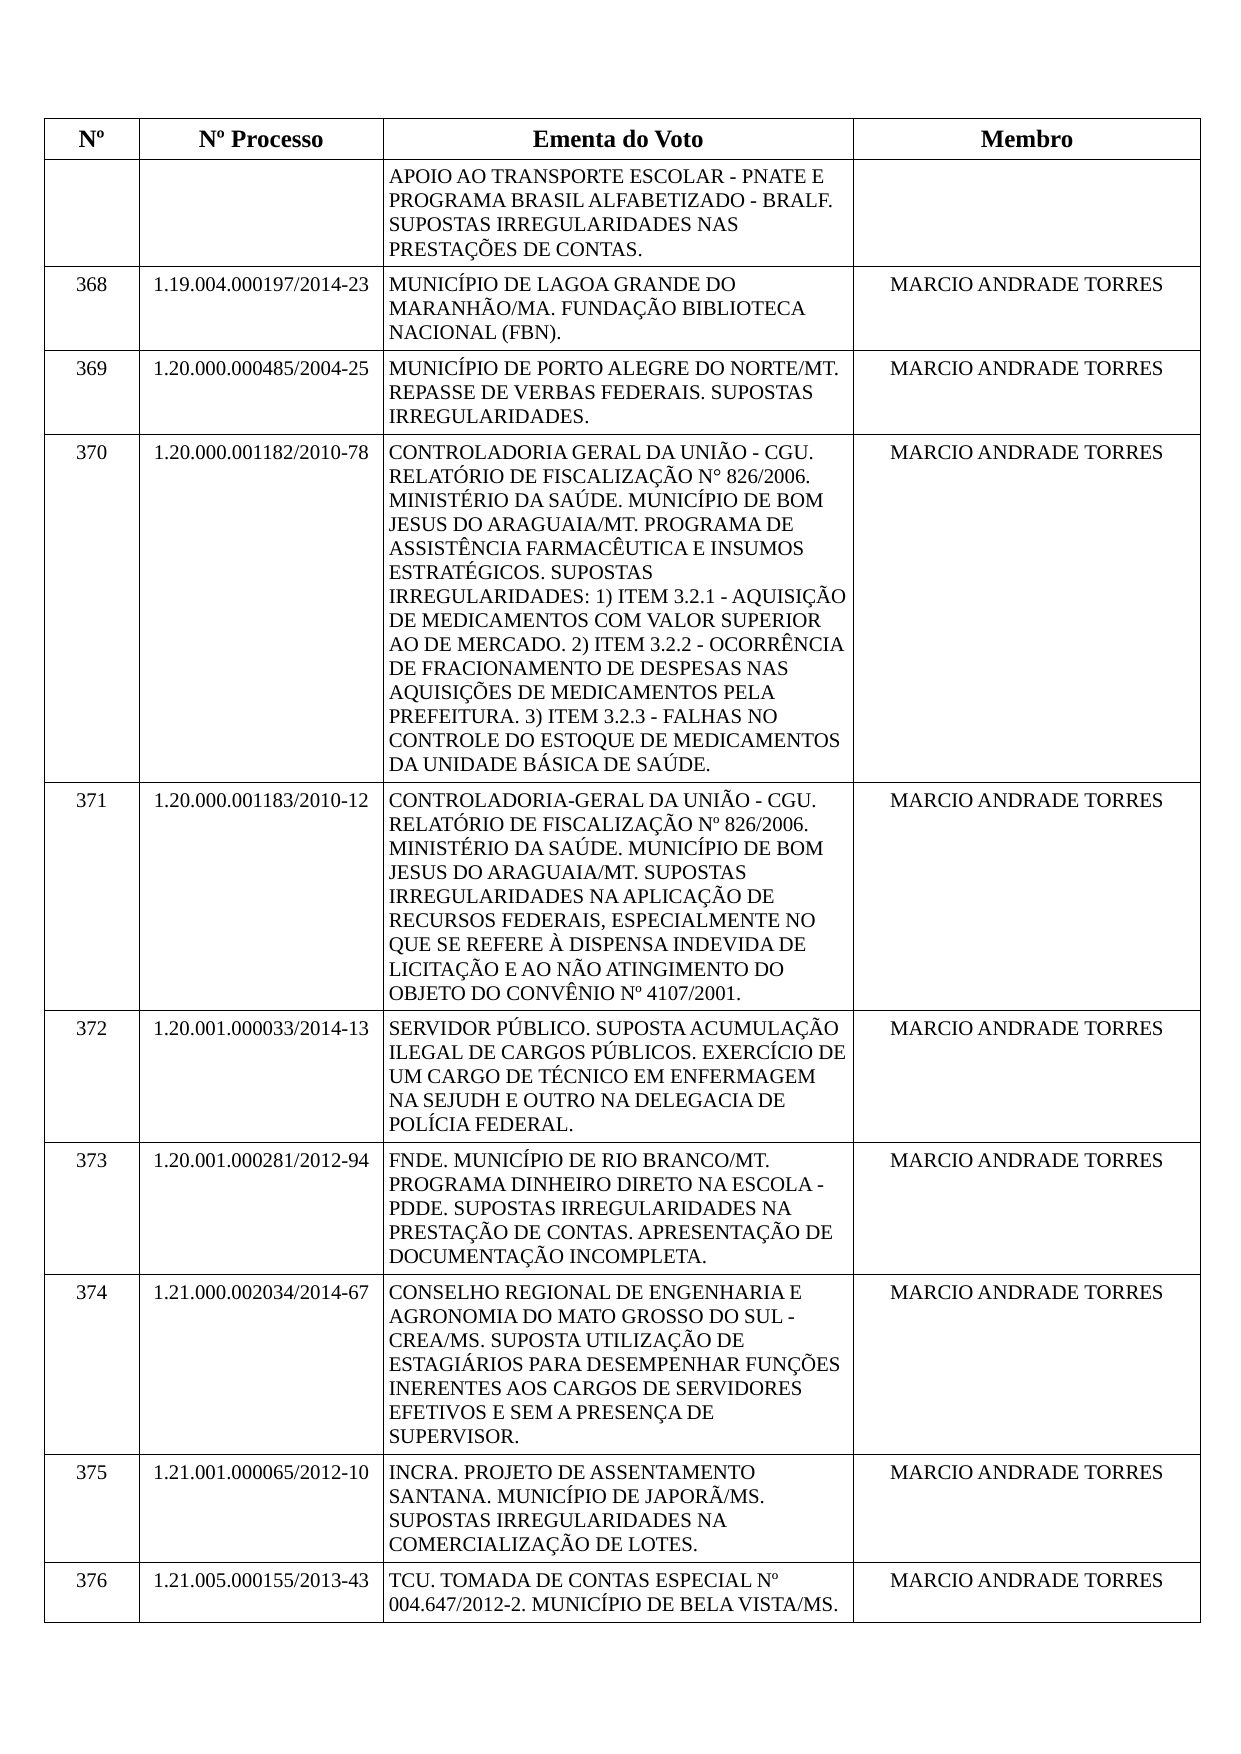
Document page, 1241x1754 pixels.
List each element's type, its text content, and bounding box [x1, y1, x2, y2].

table_cell MUNICÍPIO DE PORTO ALEGRE DO NORTE/MT. REPASSE DE VERBAS FEDERAIS. SUPOSTAS IRREGULARIDADES. [384, 351, 853, 434]
table_cell 1.21.005.000155/2013-43 [140, 1563, 383, 1622]
table_header Ementa do Voto [384, 119, 853, 158]
table_cell 1.20.001.000281/2012-94 [140, 1143, 383, 1274]
table_cell INCRA. PROJETO DE ASSENTAMENTO SANTANA. MUNICÍPIO DE JAPORÃ/MS. SUPOSTAS IRREGULARIDADES NA COMERCIALIZAÇÃO DE LOTES. [384, 1455, 853, 1562]
table_cell FNDE. MUNICÍPIO DE RIO BRANCO/MT. PROGRAMA DINHEIRO DIRETO NA ESCOLA - PDDE. SUPOSTAS IRREGULARIDADES NA PRESTAÇÃO DE CONTAS. APRESENTAÇÃO DE DOCUMENTAÇÃO INCOMPLETA. [384, 1143, 853, 1274]
table_cell 1.20.000.001183/2010-12 [140, 783, 383, 1010]
table_cell MARCIO ANDRADE TORRES [854, 1455, 1200, 1562]
table_cell 1.20.001.000033/2014-13 [140, 1011, 383, 1142]
table_cell 1.21.001.000065/2012-10 [140, 1455, 383, 1562]
table_cell MARCIO ANDRADE TORRES [854, 1563, 1200, 1622]
table_cell MARCIO ANDRADE TORRES [854, 351, 1200, 434]
table_cell MARCIO ANDRADE TORRES [854, 783, 1200, 1010]
table_cell TCU. TOMADA DE CONTAS ESPECIAL Nº 004.647/2012-2. MUNICÍPIO DE BELA VISTA/MS. [384, 1563, 853, 1622]
table_cell 369 [45, 351, 139, 434]
table_cell CONSELHO REGIONAL DE ENGENHARIA E AGRONOMIA DO MATO GROSSO DO SUL - CREA/MS. SUPOSTA UTILIZAÇÃO DE ESTAGIÁRIOS PARA DESEMPENHAR FUNÇÕES INERENTES AOS CARGOS DE SERVIDORES EFETIVOS E SEM A PRESENÇA DE SUPERVISOR. [384, 1275, 853, 1454]
table_cell 368 [45, 267, 139, 350]
table_cell MARCIO ANDRADE TORRES [854, 1143, 1200, 1274]
table_header Nº Processo [140, 119, 383, 158]
table_cell 373 [45, 1143, 139, 1274]
table_cell CONTROLADORIA-GERAL DA UNIÃO - CGU. RELATÓRIO DE FISCALIZAÇÃO Nº 826/2006. MINISTÉRIO DA SAÚDE. MUNICÍPIO DE BOM JESUS DO ARAGUAIA/MT. SUPOSTAS IRREGULARIDADES NA APLICAÇÃO DE RECURSOS FEDERAIS, ESPECIALMENTE NO QUE SE REFERE À DISPENSA INDEVIDA DE LICITAÇÃO E AO NÃO ATINGIMENTO DO OBJETO DO CONVÊNIO Nº 4107/2001. [384, 783, 853, 1010]
table_cell 1.21.000.002034/2014-67 [140, 1275, 383, 1454]
table_cell 370 [45, 435, 139, 782]
table_cell CONTROLADORIA GERAL DA UNIÃO - CGU. RELATÓRIO DE FISCALIZAÇÃO N° 826/2006. MINISTÉRIO DA SAÚDE. MUNICÍPIO DE BOM JESUS DO ARAGUAIA/MT. PROGRAMA DE ASSISTÊNCIA FARMACÊUTICA E INSUMOS ESTRATÉGICOS. SUPOSTAS IRREGULARIDADES: 1) ITEM 3.2.1 - AQUISIÇÃO DE MEDICAMENTOS COM VALOR SUPERIOR AO DE MERCADO. 2) ITEM 3.2.2 - OCORRÊNCIA DE FRACIONAMENTO DE DESPESAS NAS AQUISIÇÕES DE MEDICAMENTOS PELA PREFEITURA. 3) ITEM 3.2.3 - FALHAS NO CONTROLE DO ESTOQUE DE MEDICAMENTOS DA UNIDADE BÁSICA DE SAÚDE. [384, 435, 853, 782]
table_header Nº [45, 119, 139, 158]
table_cell 1.20.000.001182/2010-78 [140, 435, 383, 782]
table_cell [140, 160, 383, 266]
table_cell MARCIO ANDRADE TORRES [854, 1275, 1200, 1454]
table_cell 375 [45, 1455, 139, 1562]
table_cell MARCIO ANDRADE TORRES [854, 267, 1200, 350]
table_cell MARCIO ANDRADE TORRES [854, 1011, 1200, 1142]
table_cell [45, 160, 139, 266]
table_cell MARCIO ANDRADE TORRES [854, 435, 1200, 782]
table_cell MUNICÍPIO DE LAGOA GRANDE DO MARANHÃO/MA. FUNDAÇÃO BIBLIOTECA NACIONAL (FBN). [384, 267, 853, 350]
table_cell SERVIDOR PÚBLICO. SUPOSTA ACUMULAÇÃO ILEGAL DE CARGOS PÚBLICOS. EXERCÍCIO DE UM CARGO DE TÉCNICO EM ENFERMAGEM NA SEJUDH E OUTRO NA DELEGACIA DE POLÍCIA FEDERAL. [384, 1011, 853, 1142]
table_cell [854, 160, 1200, 266]
table_cell 374 [45, 1275, 139, 1454]
table_cell 1.19.004.000197/2014-23 [140, 267, 383, 350]
table_cell 372 [45, 1011, 139, 1142]
table_header Membro [854, 119, 1200, 158]
table_cell APOIO AO TRANSPORTE ESCOLAR - PNATE E PROGRAMA BRASIL ALFABETIZADO - BRALF. SUPOSTAS IRREGULARIDADES NAS PRESTAÇÕES DE CONTAS. [384, 160, 853, 266]
table_cell 371 [45, 783, 139, 1010]
table_cell 1.20.000.000485/2004-25 [140, 351, 383, 434]
table_cell 376 [45, 1563, 139, 1622]
